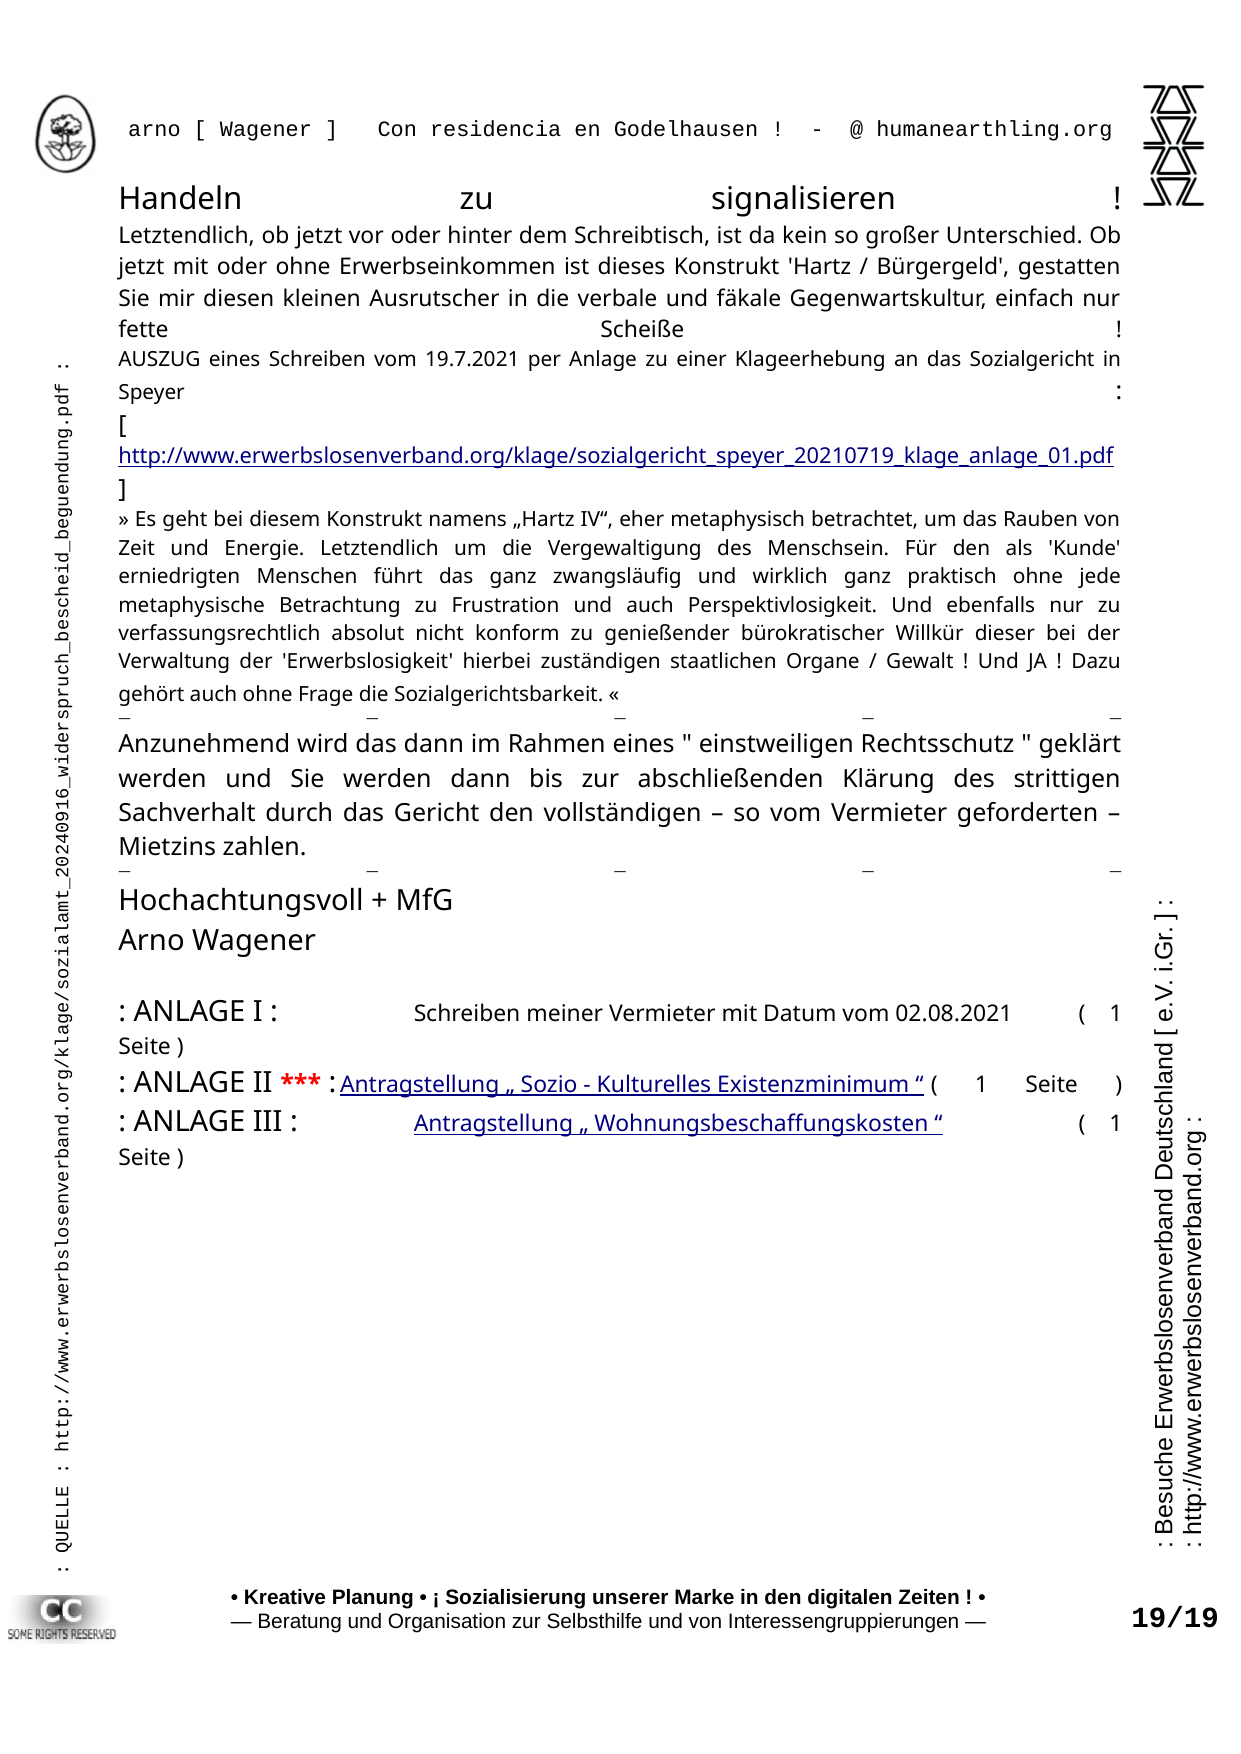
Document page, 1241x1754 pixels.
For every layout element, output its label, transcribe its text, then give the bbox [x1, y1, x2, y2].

picture [0, 1593, 122, 1644]
picture [1142, 84, 1205, 207]
text Arno Wagener [118, 919, 1122, 959]
text : ANLAGE II *** : Antragstellung „ Sozio - Kulturelles Existenzminimum “ ( 1 Seite ) : ANLAGE III : Antragstellung „ Wohnungsbeschaffungskosten “ ( 1 Seite ) [118, 1061, 1122, 1172]
picture [33, 94, 98, 174]
text — — — — — Hochachtungsvoll + MfG [118, 862, 1122, 919]
text Handeln zu signalisieren ! Letztendlich, ob jetzt vor oder hinter dem Schreibtisch, ist da kein so großer Unterschied. Ob jetzt mit oder ohne Erwerbseinkommen ist dieses Konstrukt 'Hartz / Bürgergeld', gestatten Sie mir diesen kleinen Ausrutscher in die verbale und fäkale Gegenwartskultur, einfach nur fette Scheiße ! AUSZUG eines Schreiben vom 19.7.2021 per Anlage zu einer Klageerhebung an das Sozialgericht in Speyer : [ http://www.erwerbslosenverband.org/klage/sozialgericht_speyer_20210719_klage_anlage_01.pdf ] » Es geht bei diesem Konstrukt namens „Hartz IV“, eher metaphysisch betrachtet, um das Rauben von Zeit und Energie. Letztendlich um die Vergewaltigung des Menschsein. Für den als 'Kunde' erniedrigten Menschen führt das ganz zwangsläufig und wirklich ganz praktisch ohne jede metaphysische Betrachtung zu Frustration und auch Perspektivlosigkeit. Und ebenfalls nur zu verfassungsrechtlich absolut nicht konform zu genießender bürokratischer Willkür dieser bei der Verwaltung der 'Erwerbslosigkeit' hierbei zuständigen staatlichen Organe / Gewalt ! Und JA ! Dazu gehört auch ohne Frage die Sozialgerichtsbarkeit. « — — — — — Anzunehmend wird das dann im Rahmen eines " einstweiligen Rechtsschutz " geklärt werden und Sie werden dann bis zur abschließenden Klärung des strittigen Sachverhalt durch das Gericht den vollständigen – so vom Vermieter geforderten – Mietzins zahlen. [118, 176, 1122, 862]
text : ANLAGE I : Schreiben meiner Vermieter mit Datum vom 02.08.2021 ( 1 Seite ) [118, 990, 1122, 1061]
